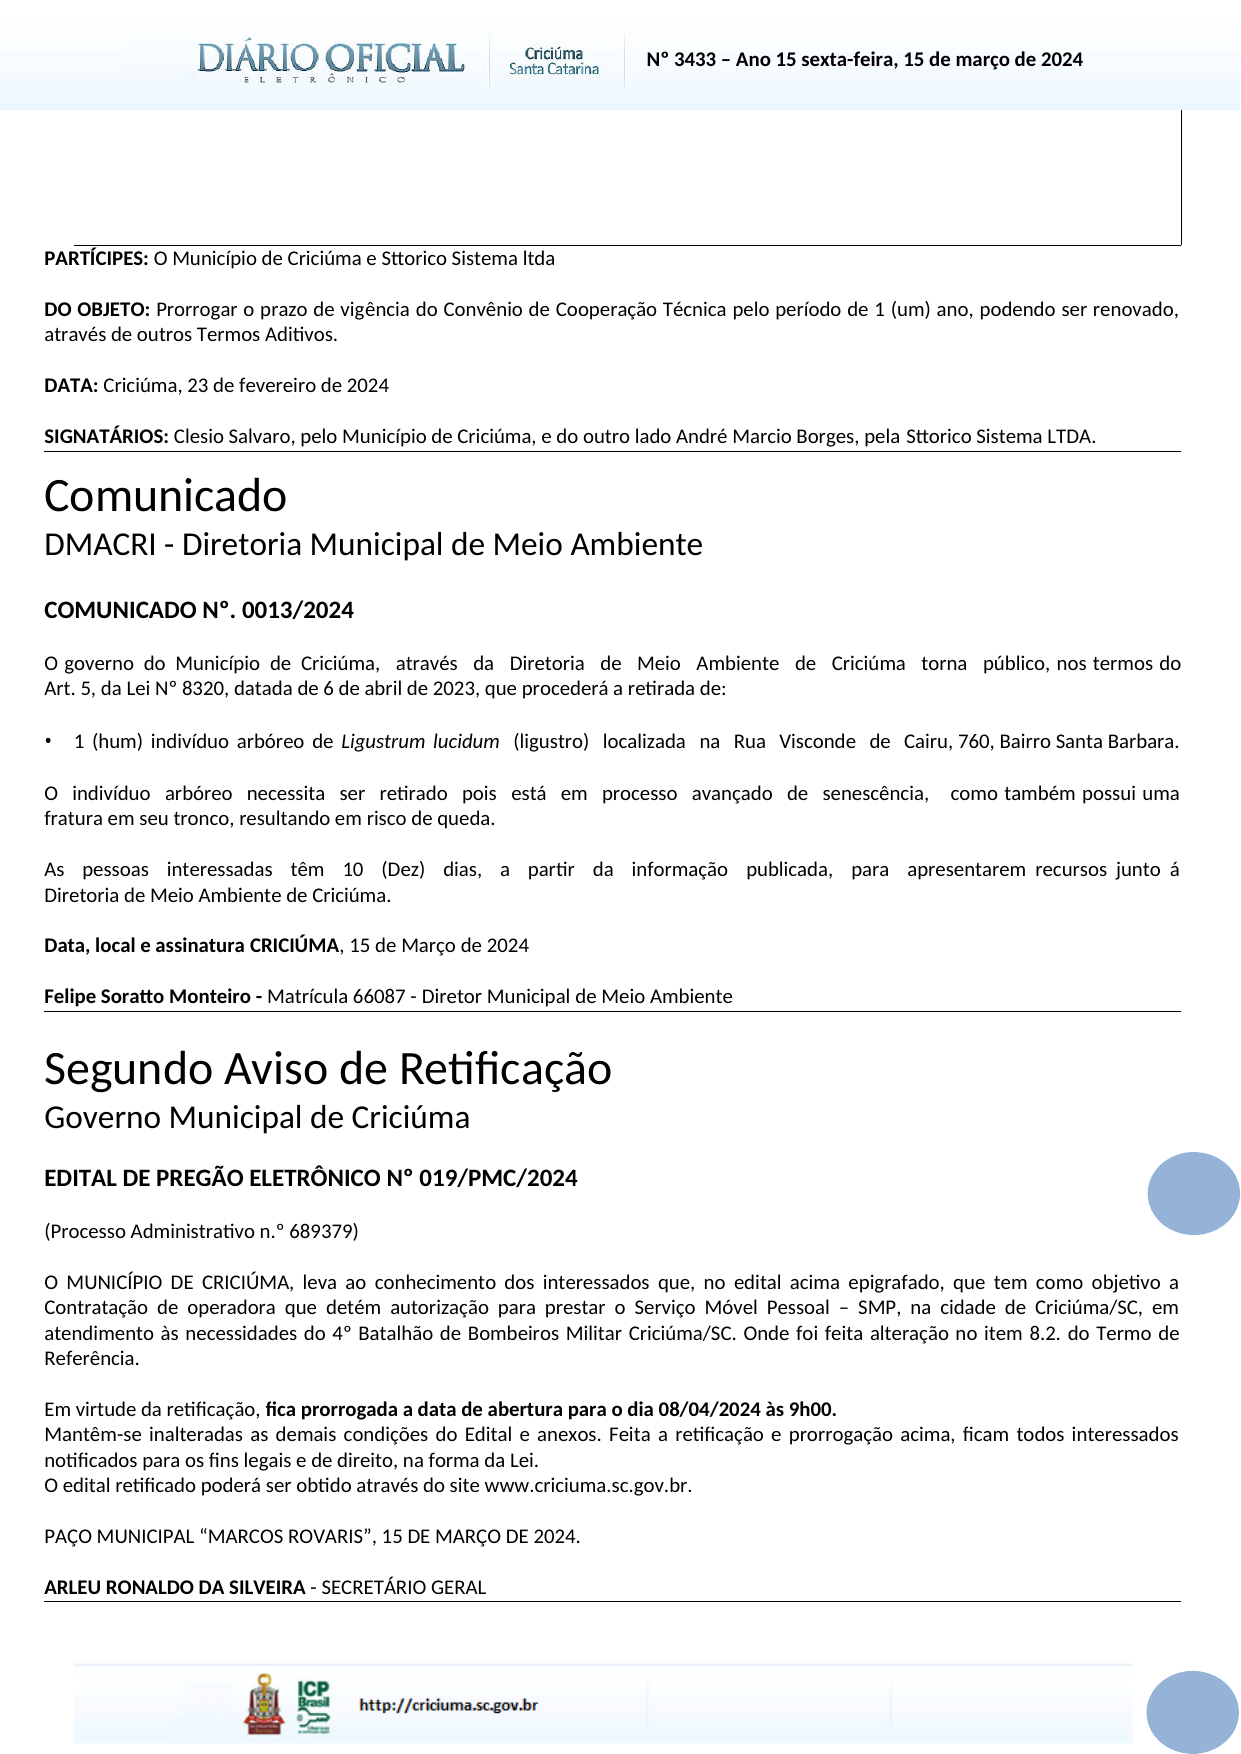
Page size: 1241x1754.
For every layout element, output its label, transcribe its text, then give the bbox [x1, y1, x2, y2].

text As pessoas interessadas têm 10 (Dez) dias, a partir da informação publicada, para apresentarem recursos junto á Diretoria de Meio Ambiente de Criciúma. [44, 856, 1181, 907]
text (Processo Administrativo n.º 689379) [44, 1218, 1181, 1243]
text Governo Municipal de Criciúma [44, 1096, 1181, 1137]
text O indivíduo arbóreo necessita ser retirado pois está em processo avançado de senescência, como também possui uma fratura em seu tronco, resultando em risco de queda. [44, 780, 1181, 831]
text Em virtude da retificação, fica prorrogada a data de abertura para o dia 08/04/2024 às 9h00. [44, 1396, 1181, 1421]
text Segundo Aviso de Retificação [44, 1037, 1181, 1096]
list 1 (hum) indivíduo arbóreo de Ligustrum lucidum (ligustro) localizada na Rua Visconde de Cairu, 760, Bairro Santa Barbara. [44, 726, 1181, 755]
text Felipe Soratto Monteiro - Matrícula 66087 - Diretor Municipal de Meio Ambiente [44, 983, 1181, 1011]
text ARLEU RONALDO DA SILVEIRA - SECRETÁRIO GERAL [44, 1574, 1181, 1601]
text O governo do Município de Criciúma, através da Diretoria de Meio Ambiente de Criciúma torna público, nos termos do Art. 5, da Lei Nº 8320, datada de 6 de abril de 2023, que procederá a retirada de: [44, 650, 1181, 701]
text DMACRI - Diretoria Municipal de Meio Ambiente [44, 523, 1167, 564]
text Data, local e assinatura CRICIÚMA, 15 de Março de 2024 [44, 933, 1181, 958]
text O MUNICÍPIO DE CRICIÚMA, leva ao conhecimento dos interessados que, no edital acima epigrafado, que tem como objetivo a Contratação de operadora que detém autorização para prestar o Serviço Móvel Pessoal – SMP, na cidade de Criciúma/SC, em atendimento às necessidades do 4º Batalhão de Bombeiros Militar Criciúma/SC. Onde foi feita alteração no item 8.2. do Termo de Referência. [44, 1269, 1181, 1371]
text DATA: Criciúma, 23 de fevereiro de 2024 [44, 372, 1181, 398]
text PAÇO MUNICIPAL “MARCOS ROVARIS”, 15 DE MARÇO DE 2024. [44, 1523, 1181, 1548]
text O edital retificado poderá ser obtido através do site www.criciuma.sc.gov.br. [44, 1472, 1181, 1498]
text Mantêm-se inalteradas as demais condições do Edital e anexos. Feita a retificação e prorrogação acima, ficam todos interessados notificados para os fins legais e de direito, na forma da Lei. [44, 1421, 1181, 1472]
text EDITAL DE PREGÃO ELETRÔNICO Nº 019/PMC/2024 [44, 1162, 1162, 1193]
text PARTÍCIPES: O Município de Criciúma e Sttorico Sistema ltda [44, 245, 1181, 271]
text Comunicado [44, 464, 1167, 523]
text COMUNICADO Nº. 0013/2024 [44, 594, 952, 625]
text DO OBJETO: Prorrogar o prazo de vigência do Convênio de Cooperação Técnica pelo período de 1 (um) ano, podendo ser renovado, através de outros Termos Aditivos. [44, 296, 1181, 347]
text SIGNATÁRIOS: Clesio Salvaro, pelo Município de Criciúma, e do outro lado André Marcio Borges, pela Sttorico Sistema LTDA. [44, 423, 1181, 451]
